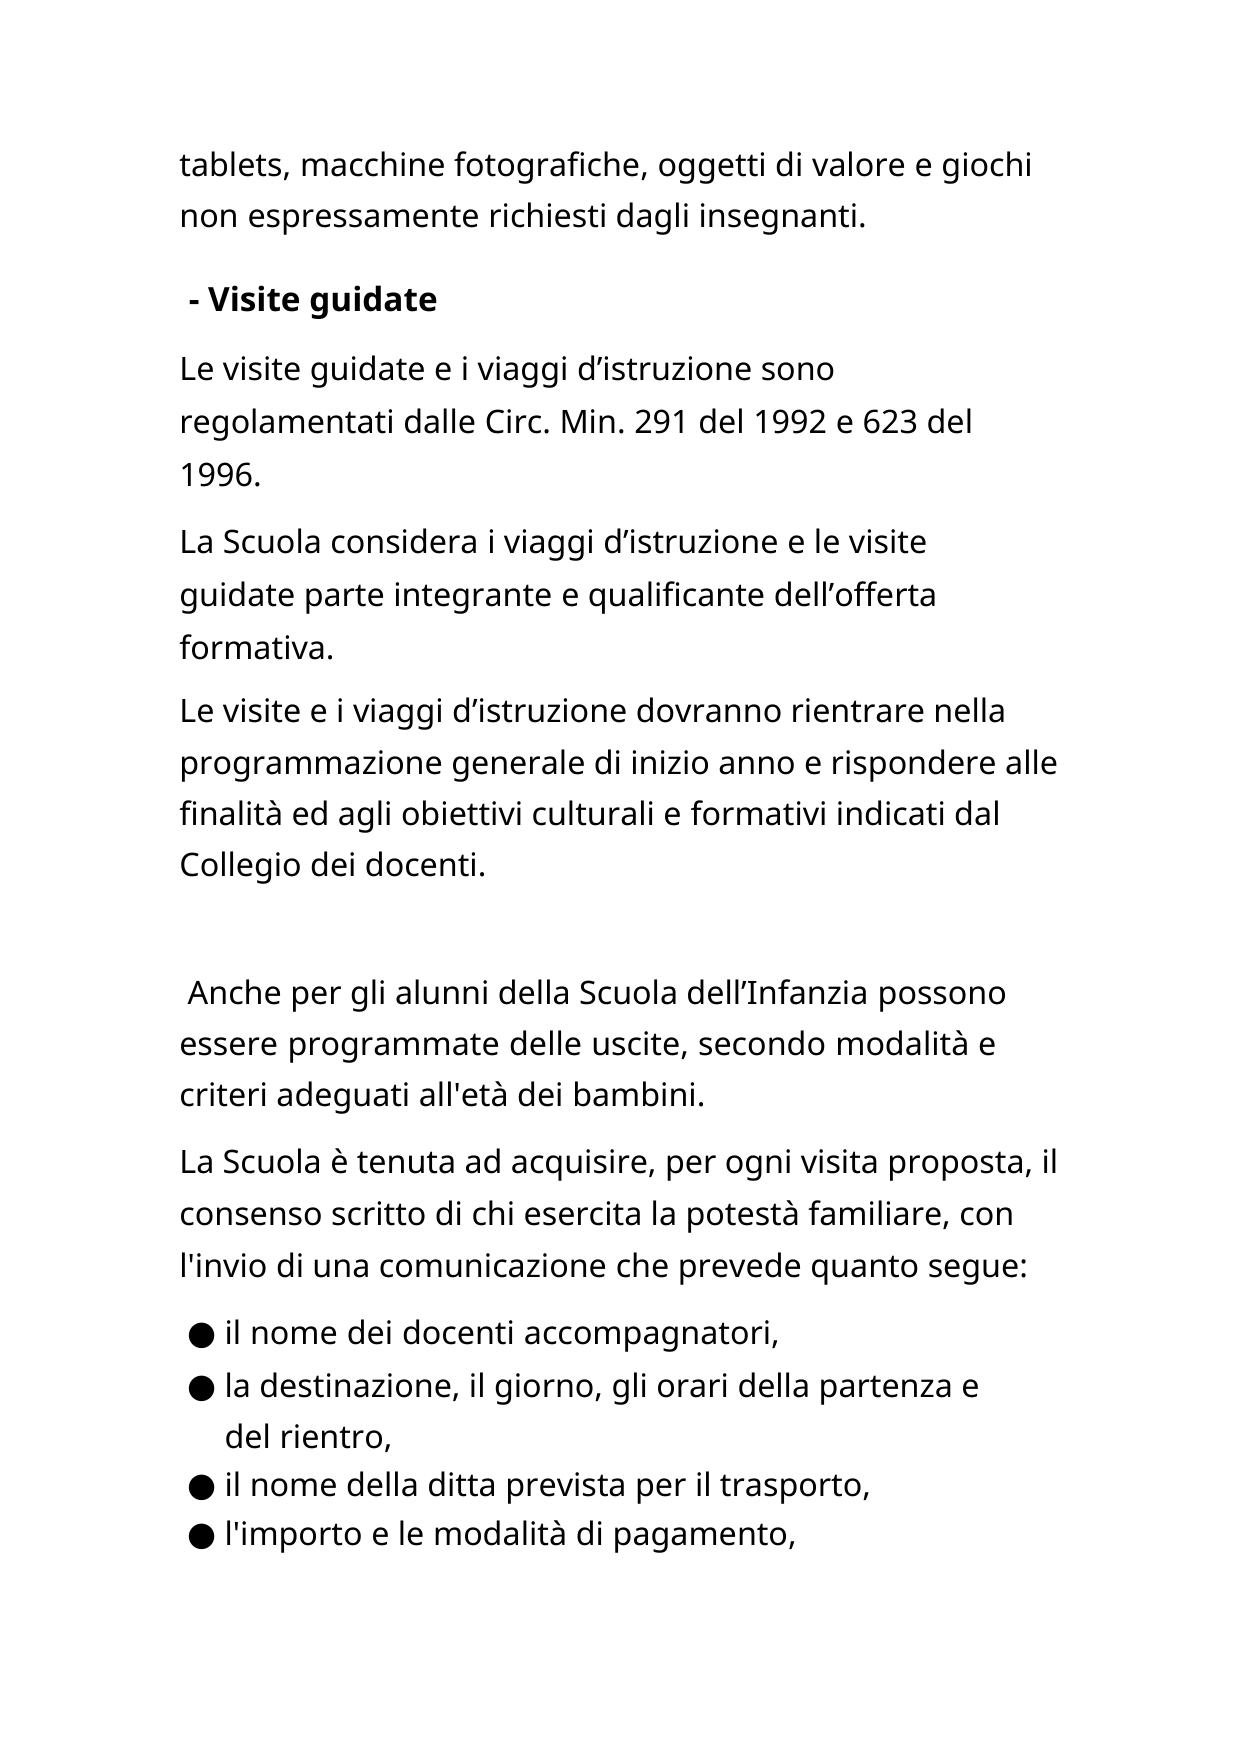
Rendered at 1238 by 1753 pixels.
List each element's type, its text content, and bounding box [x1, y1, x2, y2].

text La Scuola considera i viaggi d’istruzione e le visite guidate parte integrante e qualificante dell’offerta formativa. [179, 519, 1021, 669]
text Anche per gli alunni della Scuola dell’Infanzia possono essere programmate delle uscite, secondo modalità e criteri adeguati all'età dei bambini. [179, 970, 1082, 1116]
text Le visite guidate e i viaggi d’istruzione sono regolamentati dalle Circ. Min. 291 del 1992 e 623 del 1996. [179, 346, 1019, 496]
subtitle - Visite guidate [179, 276, 1098, 321]
list il nome dei docenti accompagnatori, [187, 1309, 1098, 1354]
text tablets, macchine fotografiche, oggetti di valore e giochi non espressamente richiesti dagli insegnanti. [179, 142, 1059, 237]
text Le visite e i viaggi d’istruzione dovranno rientrare nella programmazione generale di inizio anno e rispondere alle finalità ed agli obiettivi culturali e formativi indicati dal Collegio dei docenti. [179, 688, 1076, 886]
text La Scuola è tenuta ad acquisire, per ogni visita proposta, il consenso scritto di chi esercita la potestà familiare, con l'invio di una comunicazione che prevede quanto segue: [179, 1139, 1081, 1287]
list il nome della ditta prevista per il trasporto, [187, 1465, 1098, 1504]
list l'importo e le modalità di pagamento, [187, 1510, 1098, 1556]
list la destinazione, il giorno, gli orari della partenza e del rientro, [187, 1362, 989, 1458]
